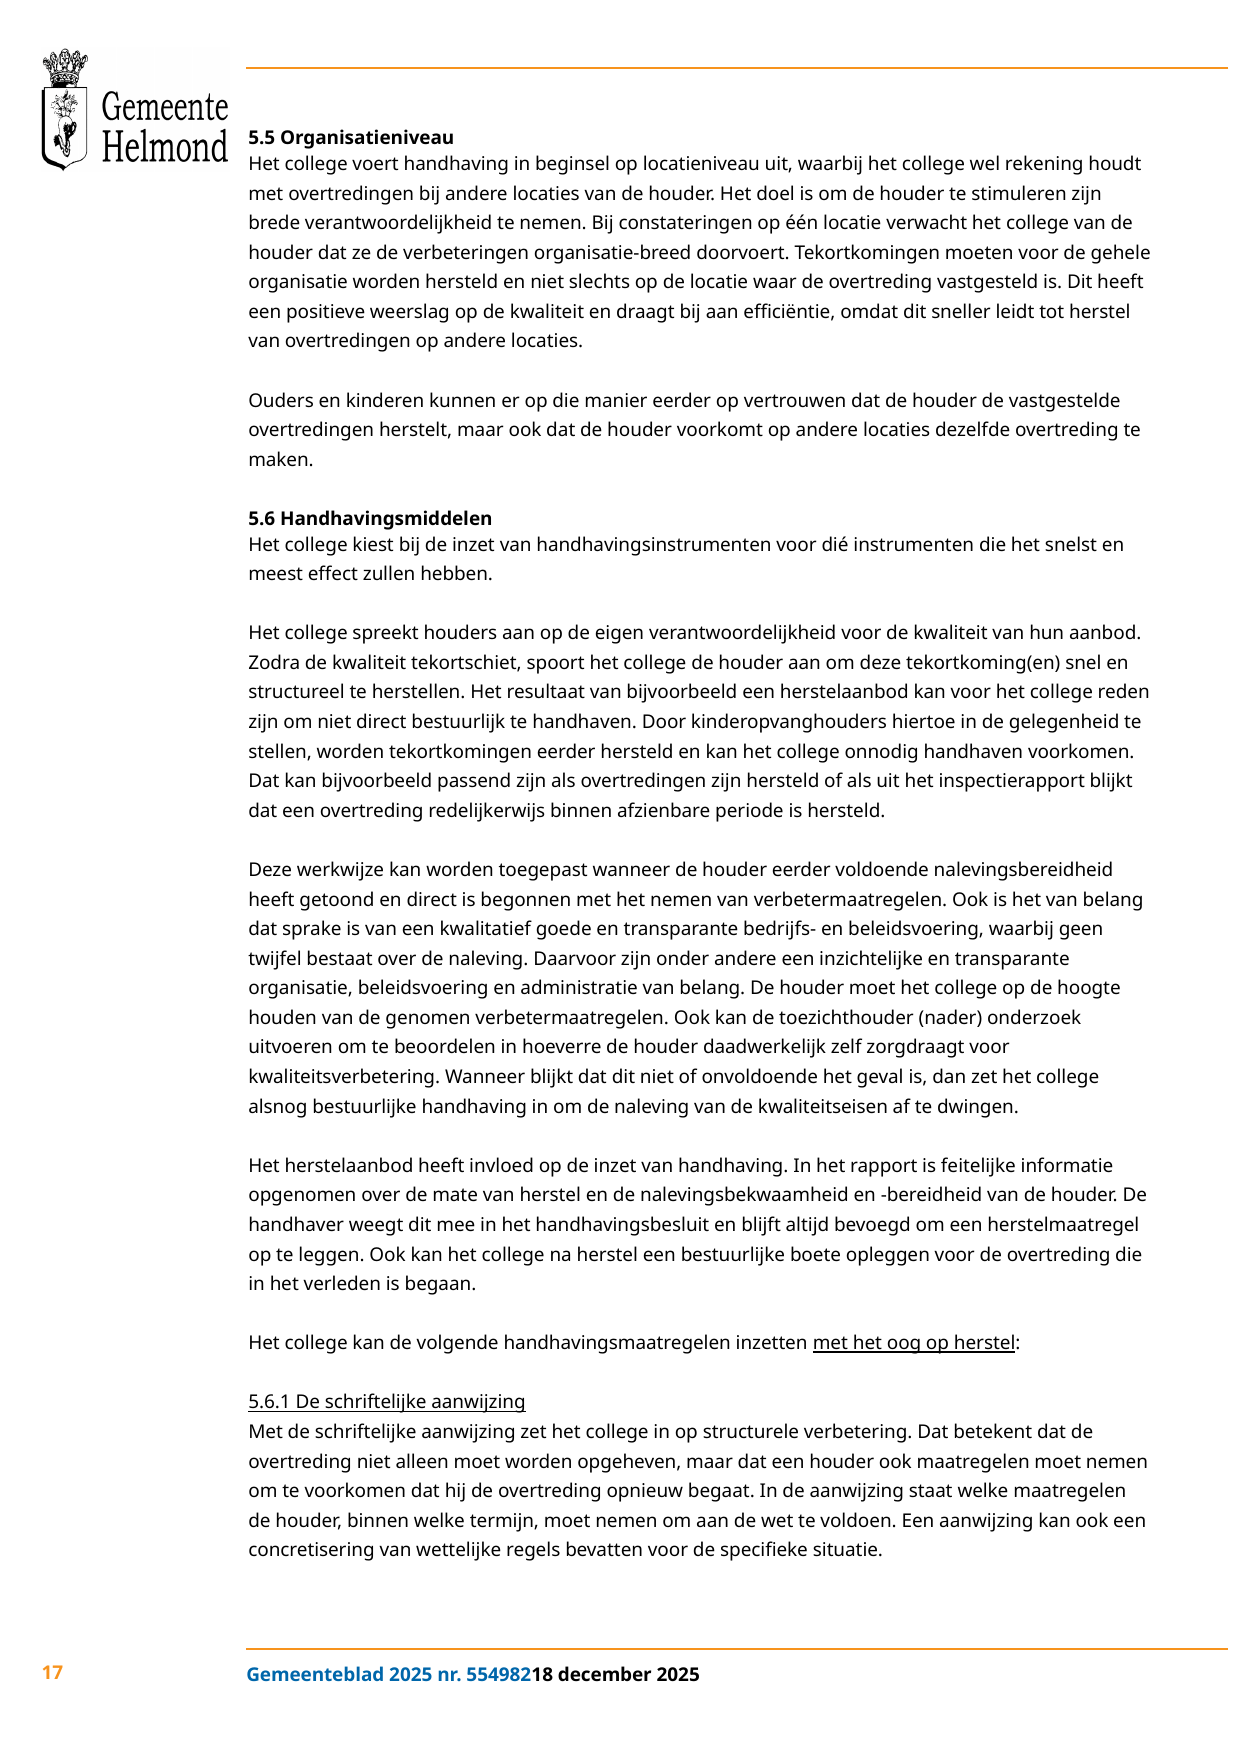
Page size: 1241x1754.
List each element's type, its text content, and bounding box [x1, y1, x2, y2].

text Met de schriftelijke aanwijzing zet het college in op structurele verbetering. Dat betekent dat de overtreding niet alleen moet worden opgeheven, maar dat een houder ook maatregelen moet nemen om te voorkomen dat hij de overtreding opnieuw begaat. In de aanwijzing staat welke maatregelen de houder, binnen welke termijn, moet nemen om aan de wet te voldoen. Een aanwijzing kan ook een concretisering van wettelijke regels bevatten voor de specifieke situatie. [248, 1418, 1152, 1562]
picture [41, 47, 231, 172]
text Het college kiest bij de inzet van handhavingsinstrumenten voor dié instrumenten die het snelst en meest effect zullen hebben. [248, 531, 1152, 586]
text Het herstelaanbod heeft invloed op de inzet van handhaving. In het rapport is feitelijke informatie opgenomen over de mate van herstel en de nalevingsbekwaamheid en -bereidheid van de houder. De handhaver weegt dit mee in het handhavingsbesluit en blijft altijd bevoegd om een herstelmaatregel op te leggen. Ook kan het college na herstel een bestuurlijke boete opleggen voor de overtreding die in het verleden is begaan. [248, 1152, 1152, 1296]
text Ouders en kinderen kunnen er op die manier eerder op vertrouwen dat de houder de vastgestelde overtredingen herstelt, maar ook dat de houder voorkomt op andere locaties dezelfde overtreding te maken. [248, 387, 1152, 472]
text 5.5 Organisatieniveau [248, 124, 1152, 150]
text Het college kan de volgende handhavingsmaatregelen inzetten met het oog op herstel: [248, 1329, 1152, 1355]
text Het college spreekt houders aan op de eigen verantwoordelijkheid voor de kwaliteit van hun aanbod. Zodra de kwaliteit tekortschiet, spoort het college de houder aan om deze tekortkoming(en) snel en structureel te herstellen. Het resultaat van bijvoorbeeld een herstelaanbod kan voor het college reden zijn om niet direct bestuurlijk te handhaven. Door kinderopvanghouders hiertoe in de gelegenheid te stellen, worden tekortkomingen eerder hersteld en kan het college onnodig handhaven voorkomen. Dat kan bijvoorbeeld passend zijn als overtredingen zijn hersteld of als uit het inspectierapport blijkt dat een overtreding redelijkerwijs binnen afzienbare periode is hersteld. [248, 619, 1152, 823]
text 5.6.1 De schriftelijke aanwijzing [248, 1389, 1152, 1414]
text Deze werkwijze kan worden toegepast wanneer de houder eerder voldoende nalevingsbereidheid heeft getoond en direct is begonnen met het nemen van verbetermaatregelen. Ook is het van belang dat sprake is van een kwalitatief goede en transparante bedrijfs- en beleidsvoering, waarbij geen twijfel bestaat over de naleving. Daarvoor zijn onder andere een inzichtelijke en transparante organisatie, beleidsvoering en administratie van belang. De houder moet het college op de hoogte houden van de genomen verbetermaatregelen. Ook kan de toezichthouder (nader) onderzoek uitvoeren om te beoordelen in hoeverre de houder daadwerkelijk zelf zorgdraagt voor kwaliteitsverbetering. Wanneer blijkt dat dit niet of onvoldoende het geval is, dan zet het college alsnog bestuurlijke handhaving in om de naleving van de kwaliteitseisen af te dwingen. [248, 856, 1152, 1119]
text Het college voert handhaving in beginsel op locatieniveau uit, waarbij het college wel rekening houdt met overtredingen bij andere locaties van de houder. Het doel is om de houder te stimuleren zijn brede verantwoordelijkheid te nemen. Bij constateringen op één locatie verwacht het college van de houder dat ze de verbeteringen organisatie-breed doorvoert. Tekortkomingen moeten voor de gehele organisatie worden hersteld en niet slechts op de locatie waar de overtreding vastgesteld is. Dit heeft een positieve weerslag op de kwaliteit en draagt bij aan efficiëntie, omdat dit sneller leidt tot herstel van overtredingen op andere locaties. [248, 150, 1152, 353]
text 5.6 Handhavingsmiddelen [248, 505, 1152, 531]
